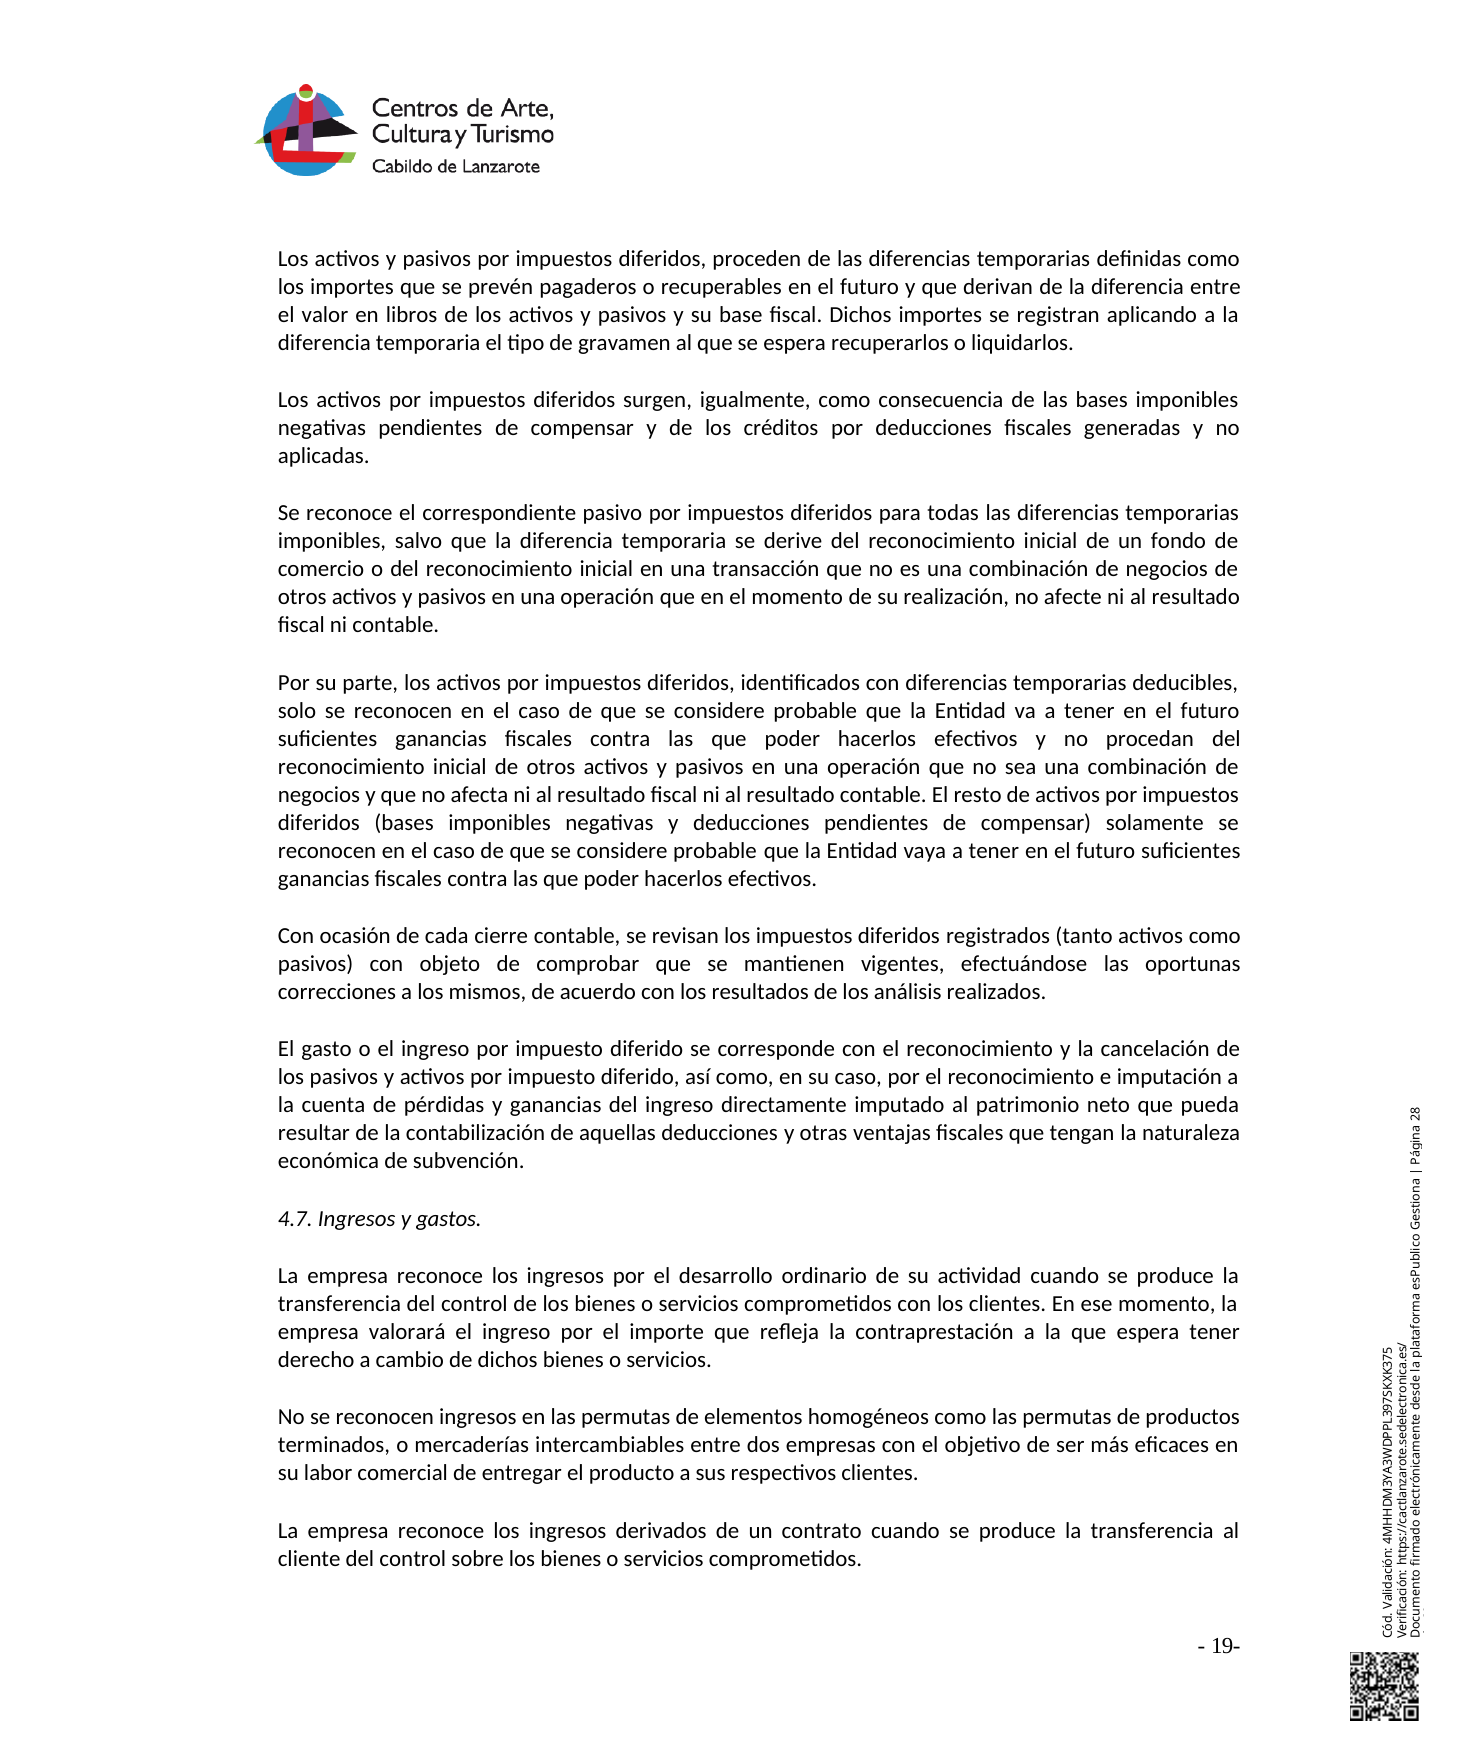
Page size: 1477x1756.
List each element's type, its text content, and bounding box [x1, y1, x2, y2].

picture [1350, 1652, 1419, 1721]
text Con ocasión de cada cierre contable, se revisan los impuestos diferidos registrados (tanto activos como pasivos) con objeto de comprobar que se mantienen vigentes, efectuándose las oportunas correcciones a los mismos, de acuerdo con los resultados de los análisis realizados. [278, 921, 1241, 1005]
text Documento firmado electrónicamente desde la plataforma esPublico Gestiona | Página 28 de 60 [1408, 1106, 1424, 1641]
text - 19- [162, 1632, 1241, 1658]
text Se reconoce el correspondiente pasivo por impuestos diferidos para todas las diferencias temporarias imponibles, salvo que la diferencia temporaria se derive del reconocimiento inicial de un fondo de comercio o del reconocimiento inicial en una transacción que no es una combinación de negocios de otros activos y pasivos en una operación que en el momento de su realización, no afecte ni al resultado fiscal ni contable. [278, 498, 1241, 638]
text Verificación: https://cactlanzarote.sedelectronica.es/ [1395, 1106, 1408, 1641]
picture [253, 84, 554, 176]
text Los activos por impuestos diferidos surgen, igualmente, como consecuencia de las bases imponibles negativas pendientes de compensar y de los créditos por deducciones fiscales generadas y no aplicadas. [278, 385, 1241, 469]
text El gasto o el ingreso por impuesto diferido se corresponde con el reconocimiento y la cancelación de los pasivos y activos por impuesto diferido, así como, en su caso, por el reconocimiento e imputación a la cuenta de pérdidas y ganancias del ingreso directamente imputado al patrimonio neto que pueda resultar de la contabilización de aquellas deducciones y otras ventajas fiscales que tengan la naturaleza económica de subvención. [278, 1034, 1241, 1174]
text La empresa reconoce los ingresos derivados de un contrato cuando se produce la transferencia al cliente del control sobre los bienes o servicios comprometidos. [278, 1516, 1240, 1572]
text Por su parte, los activos por impuestos diferidos, identificados con diferencias temporarias deducibles, solo se reconocen en el caso de que se considere probable que la Entidad va a tener en el futuro suficientes ganancias fiscales contra las que poder hacerlos efectivos y no procedan del reconocimiento inicial de otros activos y pasivos en una operación que no sea una combinación de negocios y que no afecta ni al resultado fiscal ni al resultado contable. El resto de activos por impuestos diferidos (bases imponibles negativas y deducciones pendientes de compensar) solamente se reconocen en el caso de que se considere probable que la Entidad vaya a tener en el futuro suficientes ganancias fiscales contra las que poder hacerlos efectivos. [278, 668, 1241, 892]
text Los activos y pasivos por impuestos diferidos, proceden de las diferencias temporarias definidas como los importes que se prevén pagaderos o recuperables en el futuro y que derivan de la diferencia entre el valor en libros de los activos y pasivos y su base fiscal. Dichos importes se registran aplicando a la diferencia temporaria el tipo de gravamen al que se espera recuperarlos o liquidarlos. [278, 244, 1241, 356]
text La empresa reconoce los ingresos por el desarrollo ordinario de su actividad cuando se produce la transferencia del control de los bienes o servicios comprometidos con los clientes. En ese momento, la empresa valorará el ingreso por el importe que refleja la contraprestación a la que espera tener derecho a cambio de dichos bienes o servicios. [278, 1261, 1240, 1373]
text Cód. Validación: 4MHHDM3YA3WDPPL397SKXK375 [1380, 1106, 1394, 1641]
text No se reconocen ingresos en las permutas de elementos homogéneos como las permutas de productos terminados, o mercaderías intercambiables entre dos empresas con el objetivo de ser más eficaces en su labor comercial de entregar el producto a sus respectivos clientes. [278, 1402, 1240, 1486]
list Ingresos y gastos. [278, 1204, 1380, 1232]
